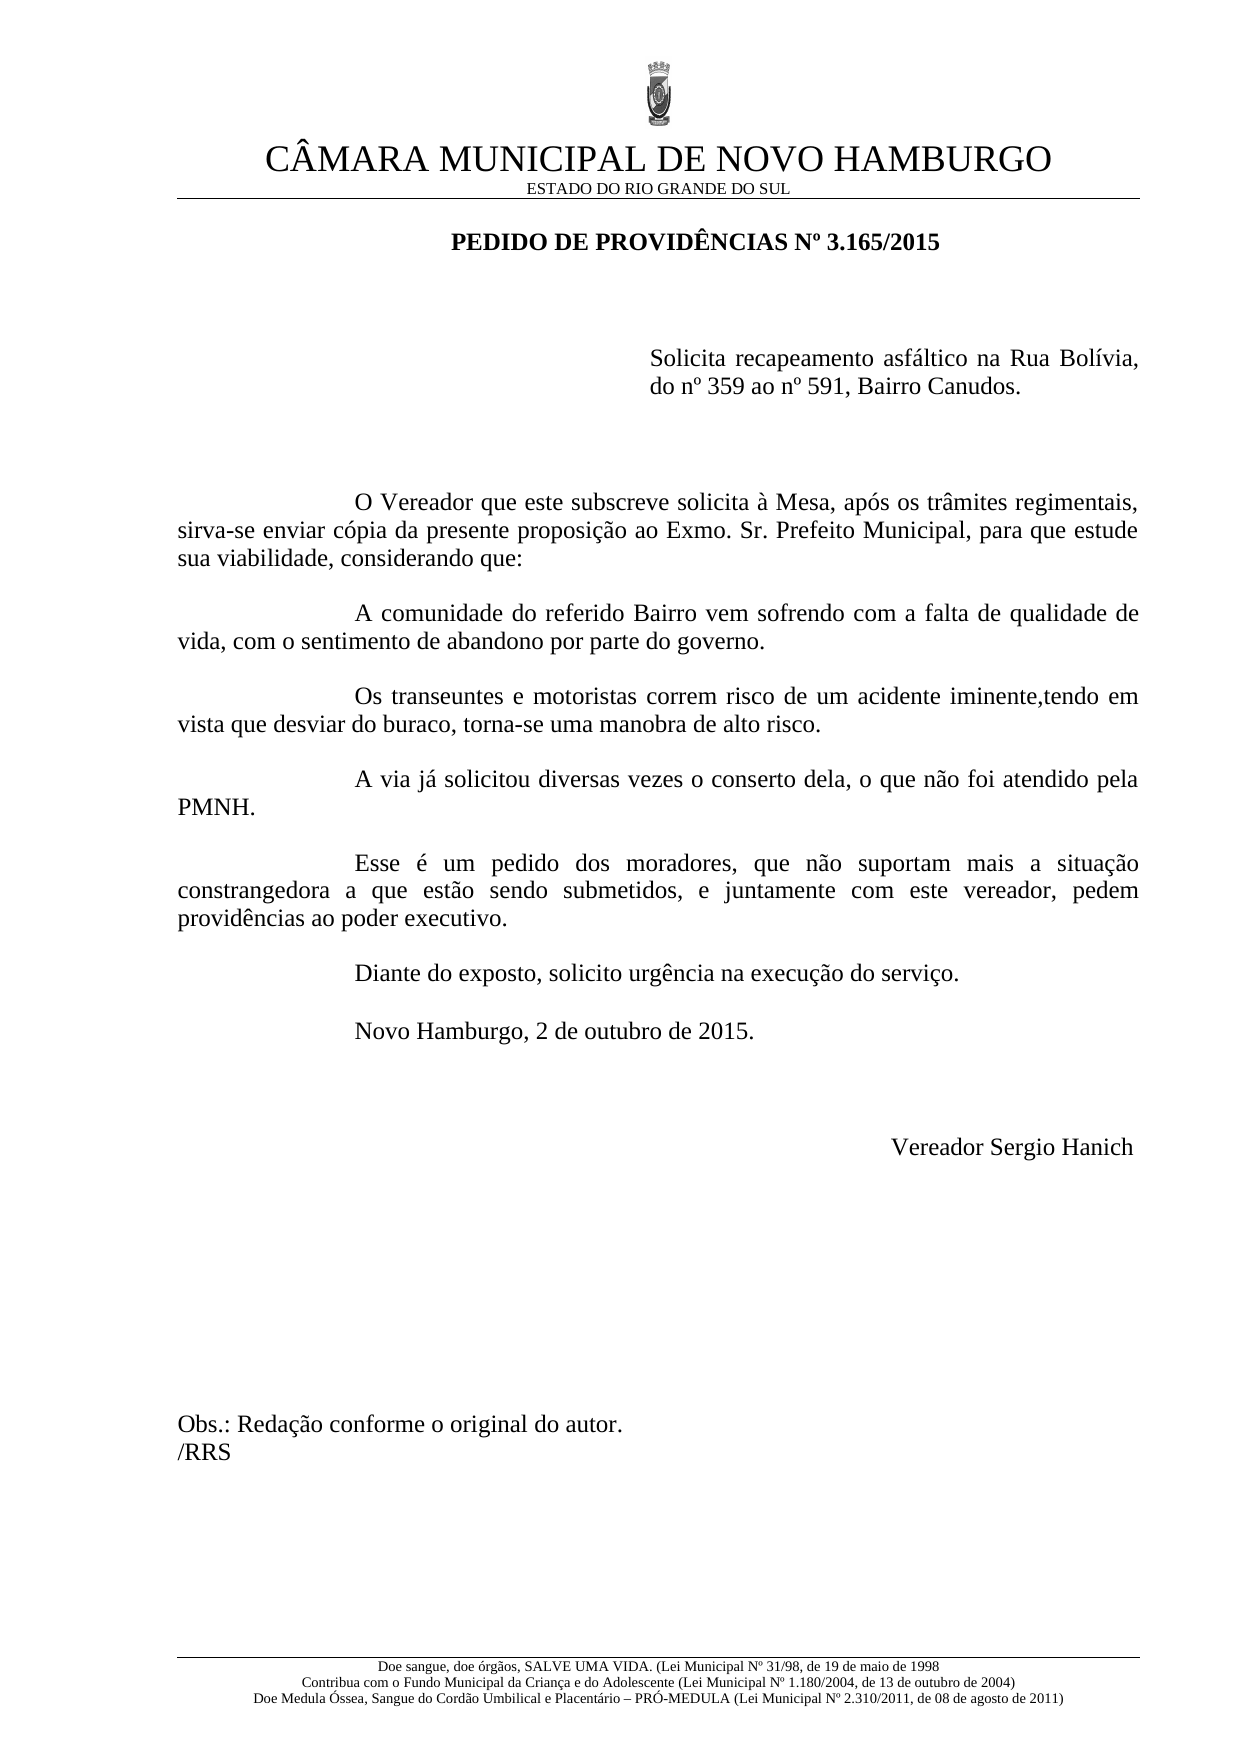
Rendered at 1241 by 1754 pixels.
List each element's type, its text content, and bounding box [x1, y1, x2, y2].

text Solicita recapeamento asfáltico na Rua Bolívia, do nº 359 ao nº 591, Bairro Canudos. [649, 344, 1140, 400]
text A via já solicitou diversas vezes o conserto dela, o que não foi atendido pela PMNH. [177, 766, 1140, 821]
text Vereador Sergio Hanich [177, 1133, 1140, 1161]
text Esse é um pedido dos moradores, que não suportam mais a situação constrangedora a que estão sendo submetidos, e juntamente com este vereador, pedem providências ao poder executivo. [177, 849, 1140, 932]
text O Vereador que este subscreve solicita à Mesa, após os trâmites regimentais, sirva-se enviar cópia da presente proposição ao Exmo. Sr. Prefeito Municipal, para que estude sua viabilidade, considerando que: [177, 488, 1140, 572]
text A comunidade do referido Bairro vem sofrendo com a falta de qualidade de vida, com o sentimento de abandono por parte do governo. [177, 599, 1140, 655]
text /RRS [177, 1438, 1140, 1466]
text Obs.: Redação conforme o original do autor. [177, 1410, 1140, 1438]
text Os transeuntes e motoristas correm risco de um acidente iminente,tendo em vista que desviar do buraco, torna-se uma manobra de alto risco. [177, 682, 1140, 738]
text Diante do exposto, solicito urgência na execução do serviço. [177, 959, 1140, 987]
text Novo Hamburgo, 2 de outubro de 2015. [177, 1017, 1140, 1044]
text PEDIDO DE PROVIDÊNCIAS Nº 3.165/2015 [177, 228, 1140, 256]
